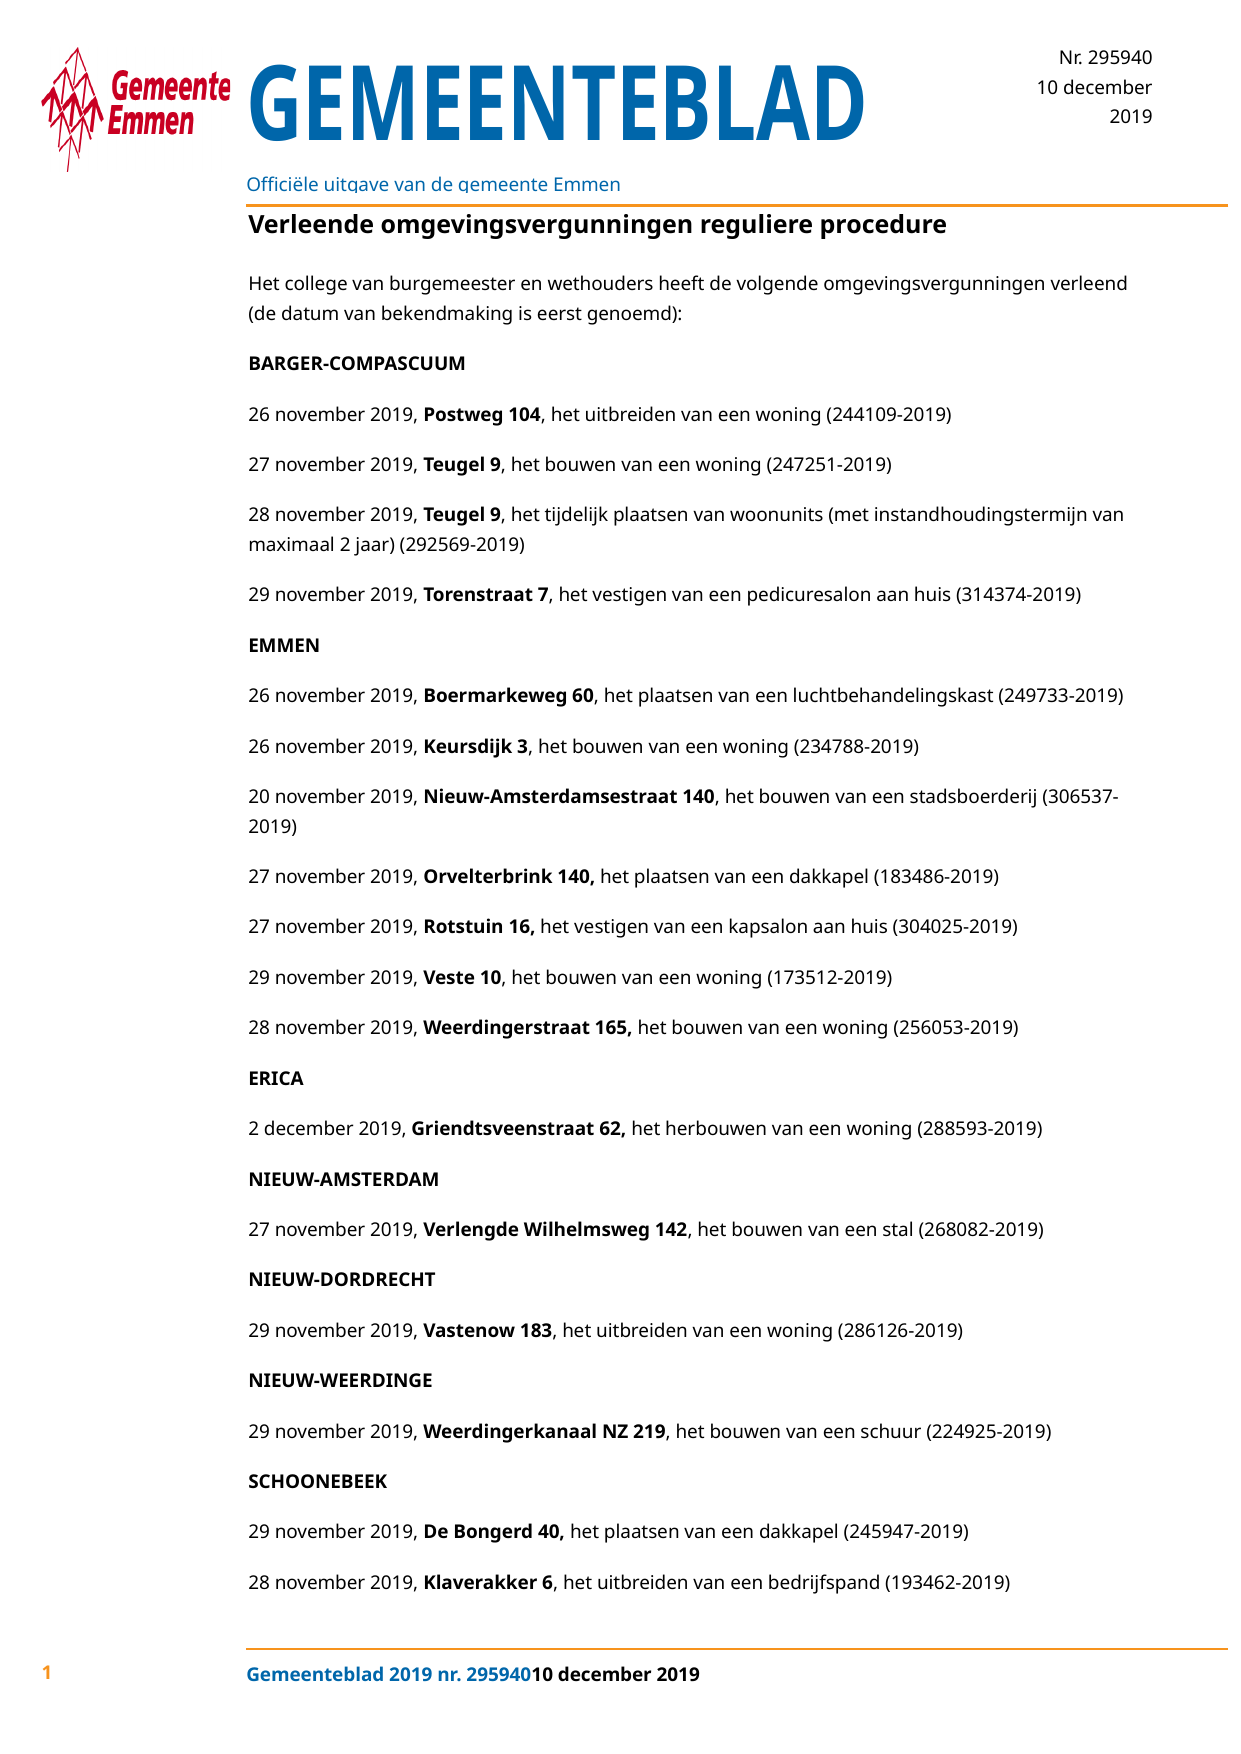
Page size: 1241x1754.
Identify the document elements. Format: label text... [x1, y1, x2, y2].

text Verleende omgevingsvergunningen reguliere procedure [248, 207, 1152, 241]
text Het college van burgemeester en wethouders heeft de volgende omgevingsvergunningen verleend (de datum van bekendmaking is eerst genoemd): [248, 270, 1152, 326]
text 27 november 2019, Verlengde Wilhelmsweg 142, het bouwen van een stal (268082-2019) [248, 1216, 1152, 1242]
text NIEUW-AMSTERDAM [248, 1166, 1152, 1191]
picture [41, 47, 231, 172]
text 29 november 2019, Vastenow 183, het uitbreiden van een woning (286126-2019) [248, 1317, 1152, 1343]
text EMMEN [248, 632, 1152, 658]
text 28 november 2019, Klaverakker 6, het uitbreiden van een bedrijfspand (193462-2019) [248, 1569, 1152, 1595]
text 27 november 2019, Teugel 9, het bouwen van een woning (247251-2019) [248, 451, 1152, 477]
text 29 november 2019, Weerdingerkanaal NZ 219, het bouwen van een schuur (224925-2019) [248, 1418, 1152, 1443]
text 29 november 2019, Veste 10, het bouwen van een woning (173512-2019) [248, 964, 1152, 990]
text 29 november 2019, Torenstraat 7, het vestigen van een pedicuresalon aan huis (314374-2019) [248, 582, 1152, 607]
text 26 november 2019, Postweg 104, het uitbreiden van een woning (244109-2019) [248, 401, 1152, 426]
text 28 november 2019, Teugel 9, het tijdelijk plaatsen van woonunits (met instandhoudingstermijn van maximaal 2 jaar) (292569-2019) [248, 502, 1152, 557]
text 26 november 2019, Boermarkeweg 60, het plaatsen van een luchtbehandelingskast (249733-2019) [248, 682, 1152, 708]
text 29 november 2019, De Bongerd 40, het plaatsen van een dakkapel (245947-2019) [248, 1519, 1152, 1544]
text 27 november 2019, Rotstuin 16, het vestigen van een kapsalon aan huis (304025-2019) [248, 914, 1152, 939]
text NIEUW-DORDRECHT [248, 1267, 1152, 1292]
text 26 november 2019, Keursdijk 3, het bouwen van een woning (234788-2019) [248, 733, 1152, 758]
text 27 november 2019, Orvelterbrink 140, het plaatsen van een dakkapel (183486-2019) [248, 863, 1152, 889]
text SCHOONEBEEK [248, 1468, 1152, 1494]
text BARGER-COMPASCUUM [248, 350, 1152, 376]
text 28 november 2019, Weerdingerstraat 165, het bouwen van een woning (256053-2019) [248, 1014, 1152, 1040]
text 20 november 2019, Nieuw-Amsterdamsestraat 140, het bouwen van een stadsboerderij (306537-2019) [248, 783, 1152, 838]
text 2 december 2019, Griendtsveenstraat 62, het herbouwen van een woning (288593-2019) [248, 1115, 1152, 1141]
text NIEUW-WEERDINGE [248, 1367, 1152, 1393]
text ERICA [248, 1065, 1152, 1091]
